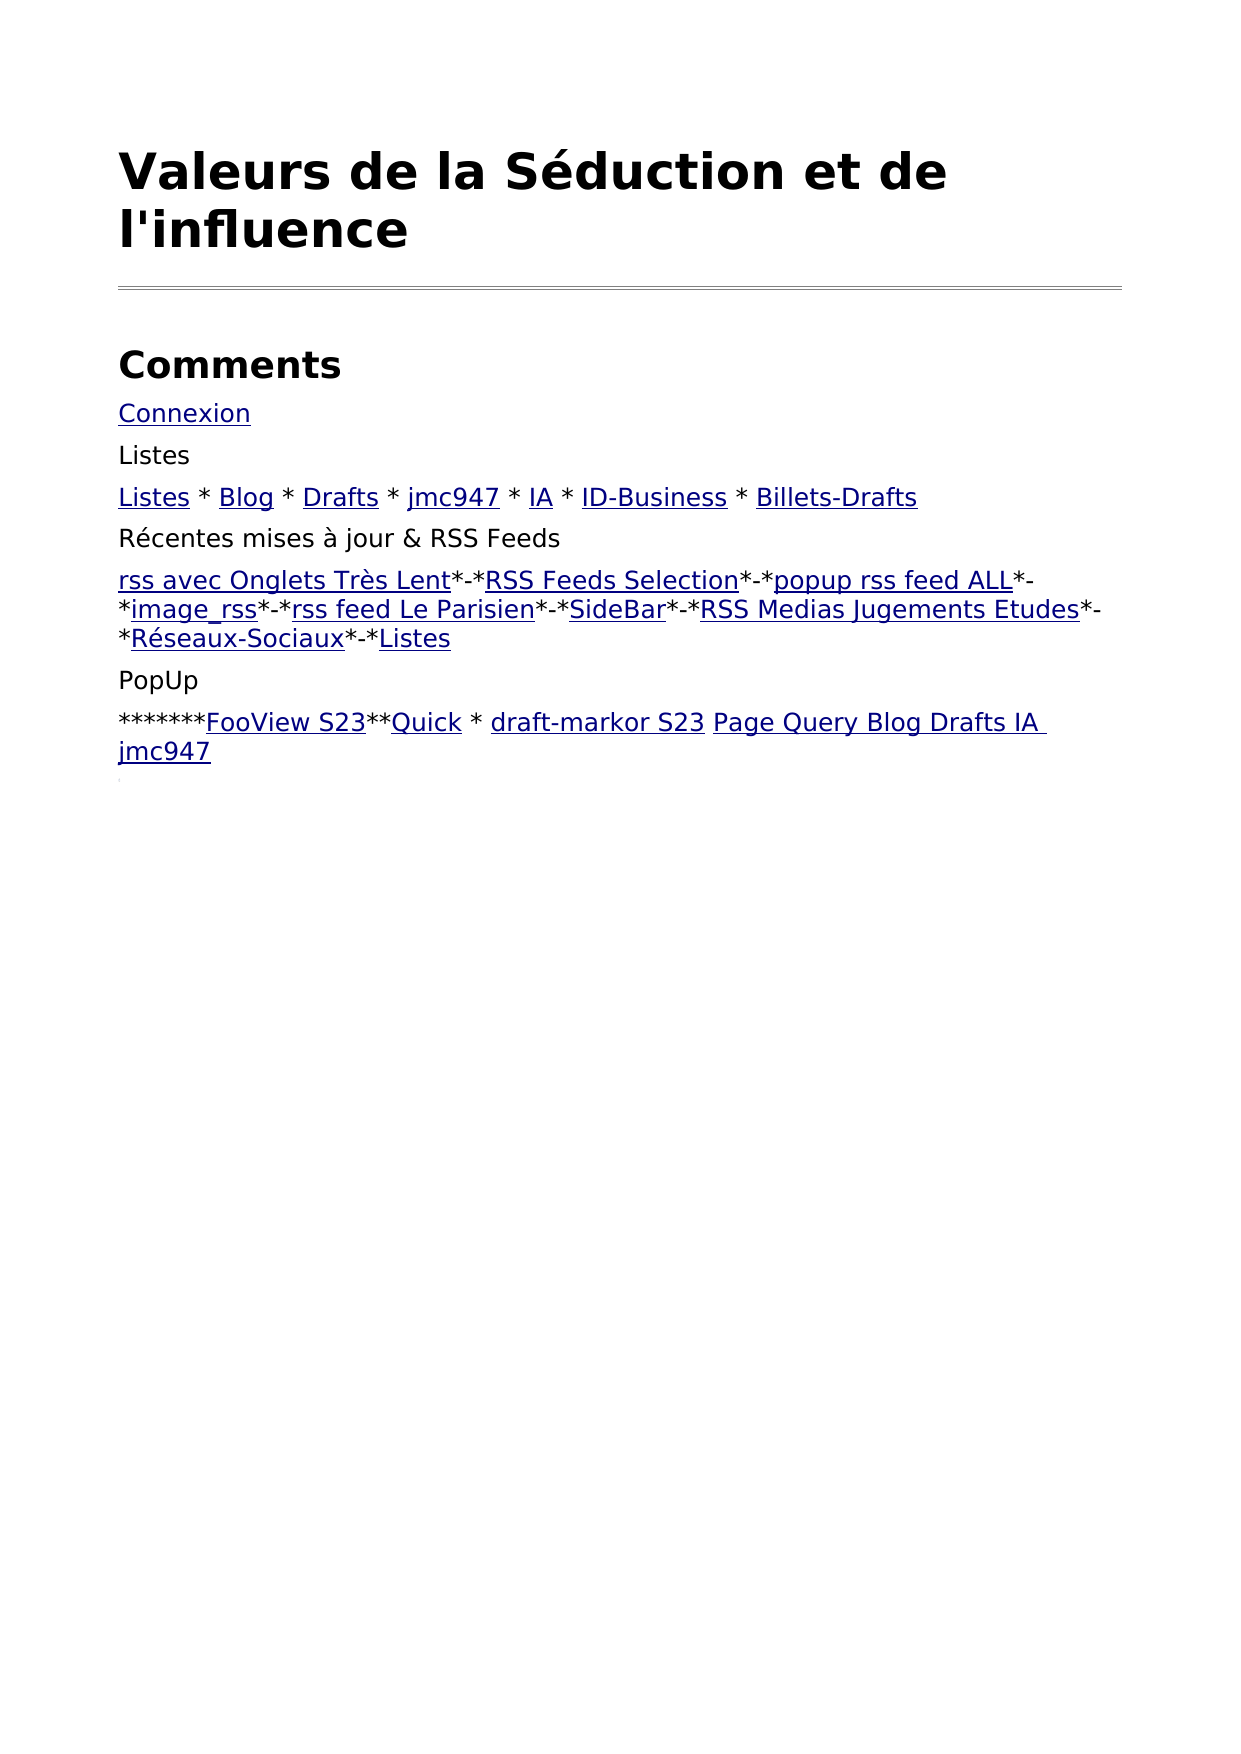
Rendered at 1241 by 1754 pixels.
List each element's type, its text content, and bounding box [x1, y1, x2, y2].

text Connexion [118, 399, 1122, 429]
text Listes [118, 441, 1122, 470]
text Récentes mises à jour & RSS Feeds [118, 524, 1122, 554]
text PopUp [118, 666, 1122, 695]
subtitle Valeurs de la Séduction et de l'influence [118, 143, 1122, 259]
text rss avec Onglets Très Lent*-*RSS Feeds Selection*-*popup rss feed ALL*-*image_rss*-*rss feed Le Parisien*-*SideBar*-*RSS Medias Jugements Etudes*-*Réseaux-Sociaux*-*Listes [118, 566, 1122, 654]
subtitle Comments [118, 343, 1122, 387]
text Listes * Blog * Drafts * jmc947 * IA * ID-Business * Billets-Drafts [118, 483, 1122, 512]
text *******FooView S23**Quick * draft-markor S23 Page Query Blog Drafts IA jmc947 [118, 708, 1122, 766]
